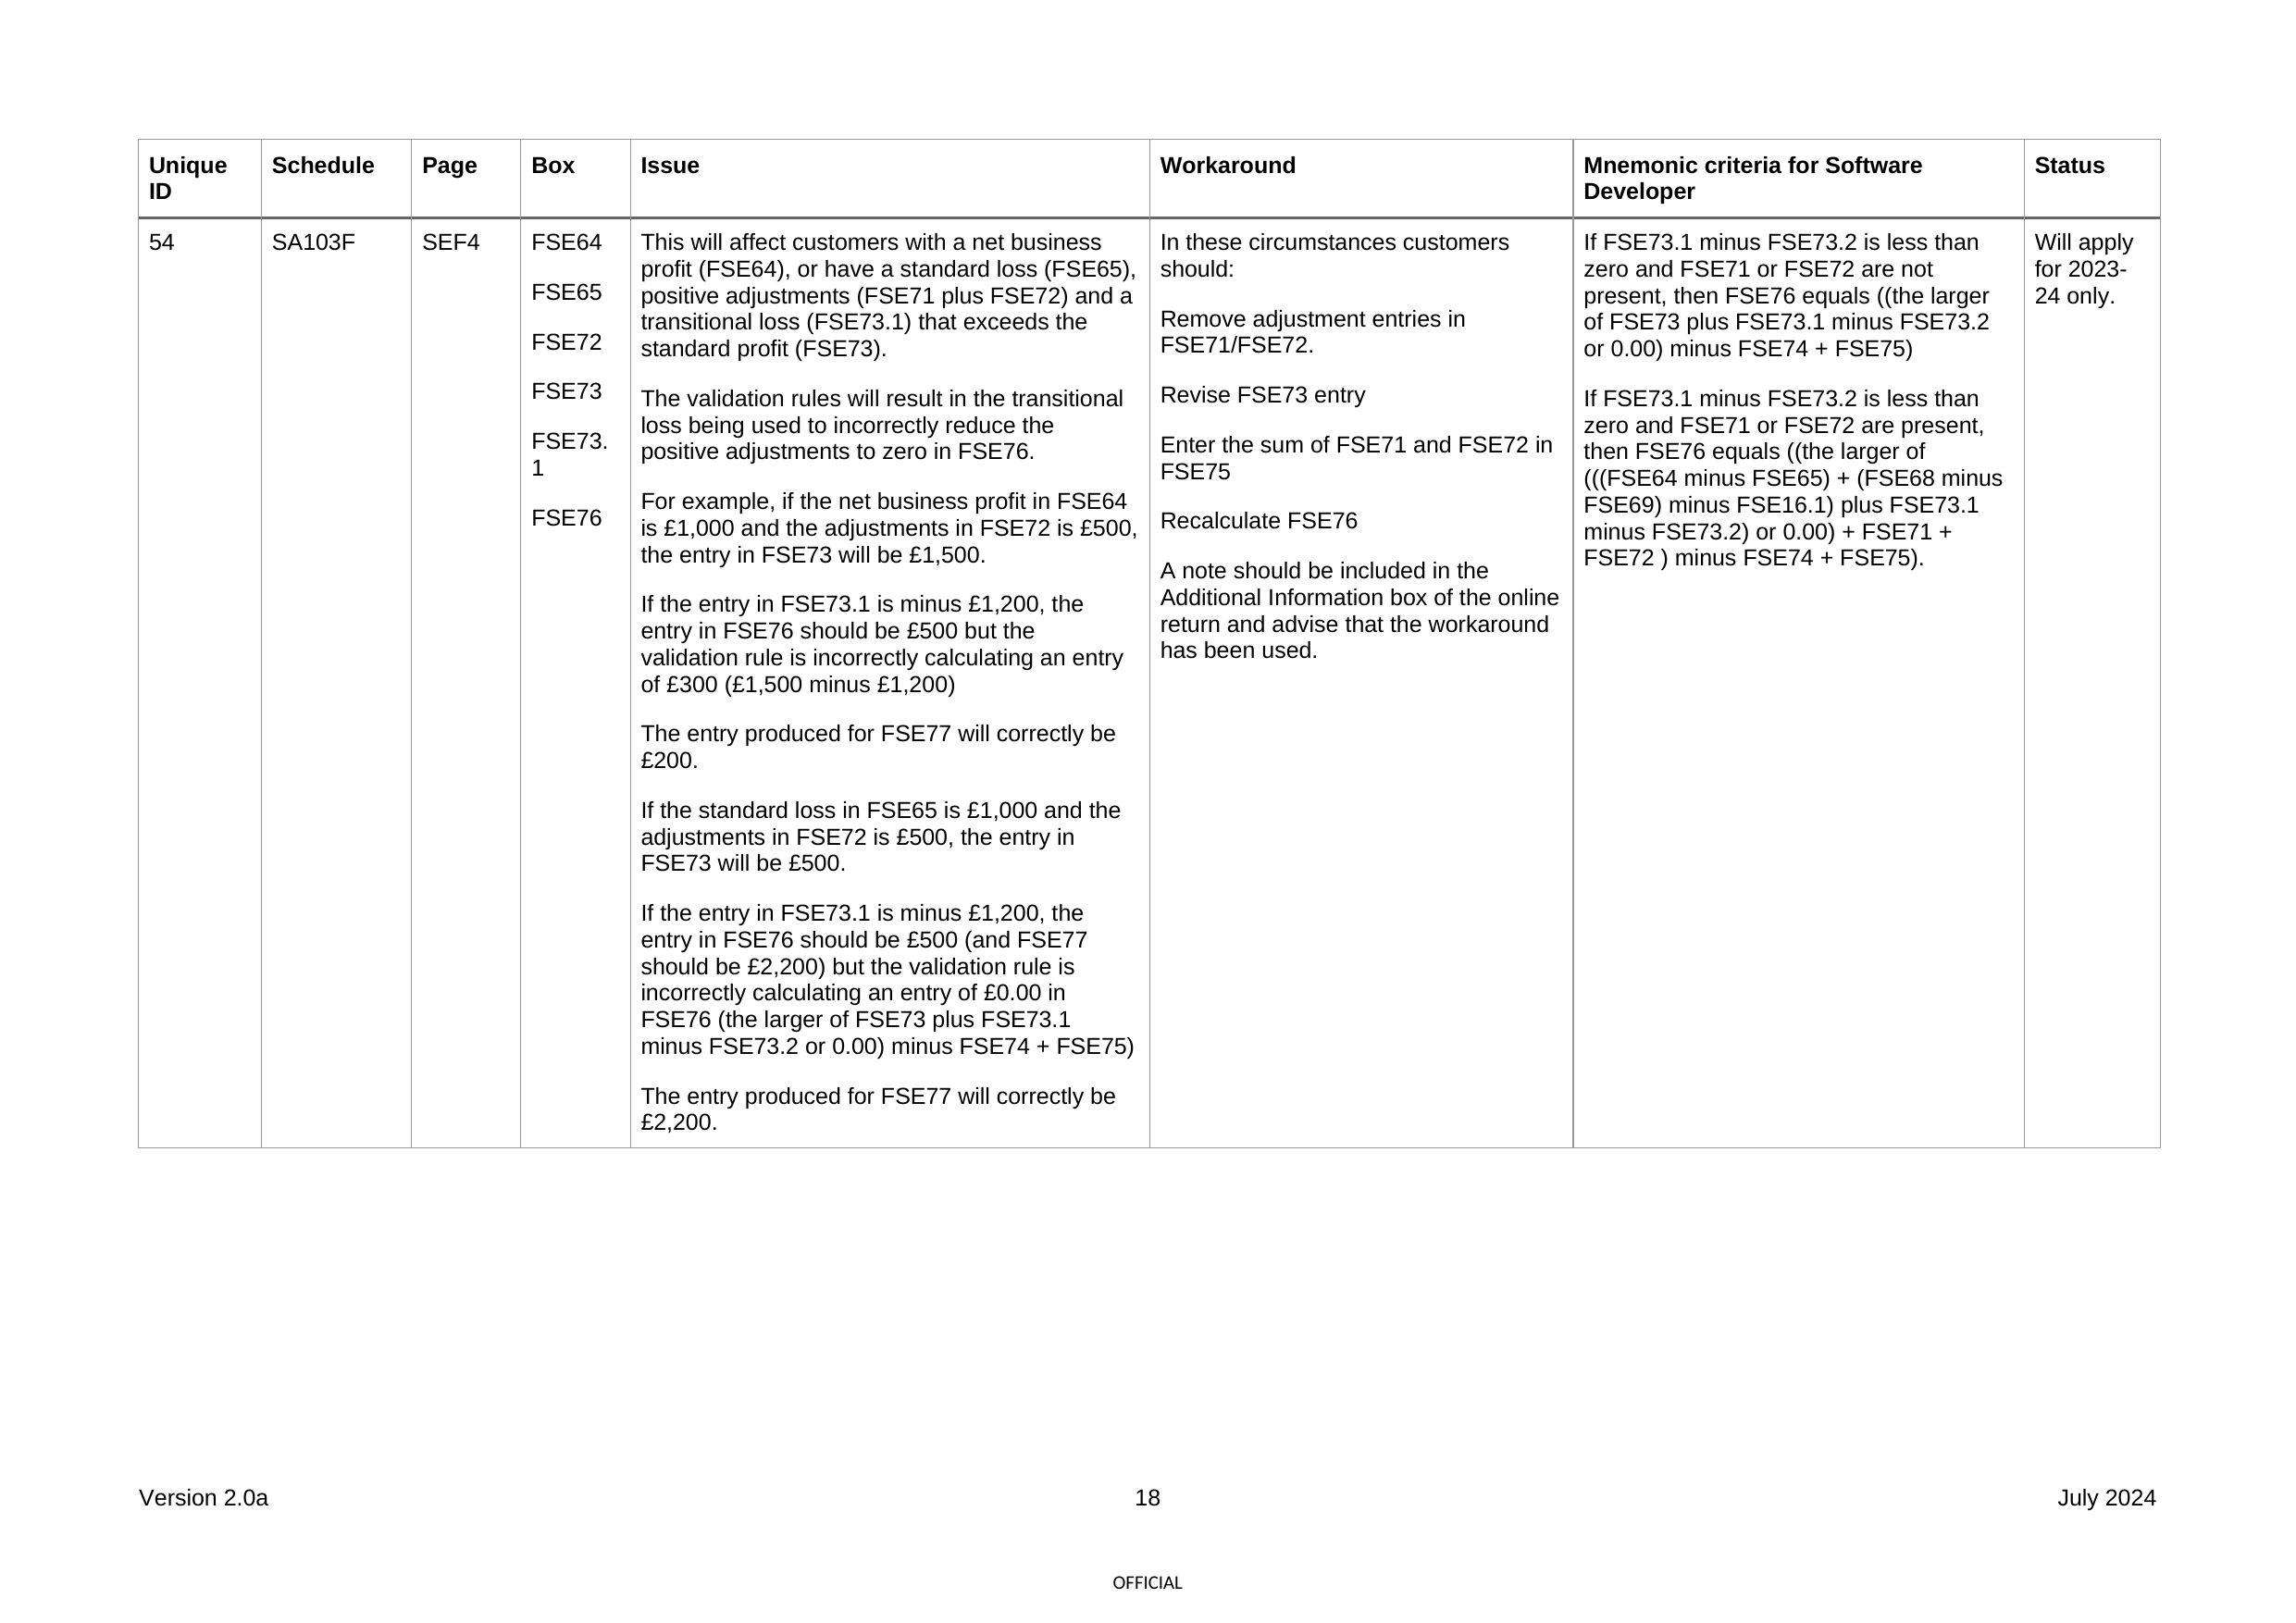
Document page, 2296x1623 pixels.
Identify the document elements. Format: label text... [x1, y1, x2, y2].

table_cell If FSE73.1 minus FSE73.2 is less than zero and FSE71 or FSE72 are not present, then FSE76 equals ((the larger of FSE73 plus FSE73.1 minus FSE73.2 or 0.00) minus FSE74 + FSE75) If FSE73.1 minus FSE73.2 is less than zero and FSE71 or FSE72 are present, then FSE76 equals ((the larger of (((FSE64 minus FSE65) + (FSE68 minus FSE69) minus FSE16.1) plus FSE73.1 minus FSE73.2) or 0.00) + FSE71 + FSE72 ) minus FSE74 + FSE75). [1574, 219, 2024, 1146]
table_cell This will affect customers with a net business profit (FSE64), or have a standard loss (FSE65), positive adjustments (FSE71 plus FSE72) and a transitional loss (FSE73.1) that exceeds the standard profit (FSE73). The validation rules will result in the transitional loss being used to incorrectly reduce the positive adjustments to zero in FSE76. For example, if the net business profit in FSE64 is £1,000 and the adjustments in FSE72 is £500, the entry in FSE73 will be £1,500. If the entry in FSE73.1 is minus £1,200, the entry in FSE76 should be £500 but the validation rule is incorrectly calculating an entry of £300 (£1,500 minus £1,200) The entry produced for FSE77 will correctly be £200. If the standard loss in FSE65 is £1,000 and the adjustments in FSE72 is £500, the entry in FSE73 will be £500. If the entry in FSE73.1 is minus £1,200, the entry in FSE76 should be £500 (and FSE77 should be £2,200) but the validation rule is incorrectly calculating an entry of £0.00 in FSE76 (the larger of FSE73 plus FSE73.1 minus FSE73.2 or 0.00) minus FSE74 + FSE75) The entry produced for FSE77 will correctly be £2,200. [631, 219, 1149, 1146]
table_header Status [2025, 140, 2160, 216]
table_cell Will apply for 2023-24 only. [2025, 219, 2160, 1146]
table_header Mnemonic criteria for Software Developer [1574, 140, 2024, 216]
table_cell SEF4 [412, 219, 520, 1146]
table_cell 54 [139, 219, 261, 1146]
table_cell In these circumstances customers should: Remove adjustment entries in FSE71/FSE72. Revise FSE73 entry Enter the sum of FSE71 and FSE72 in FSE75 Recalculate FSE76 A note should be included in the Additional Information box of the online return and advise that the workaround has been used. [1150, 219, 1572, 1146]
table_header Unique ID [139, 140, 261, 216]
table_cell FSE64 FSE65 FSE72 FSE73 FSE73.1 FSE76 [521, 219, 630, 1146]
table_header Page [412, 140, 520, 216]
table_cell SA103F [262, 219, 411, 1146]
table_header Box [521, 140, 630, 216]
table_header Schedule [262, 140, 411, 216]
table_header Issue [631, 140, 1149, 216]
table_header Workaround [1150, 140, 1572, 216]
